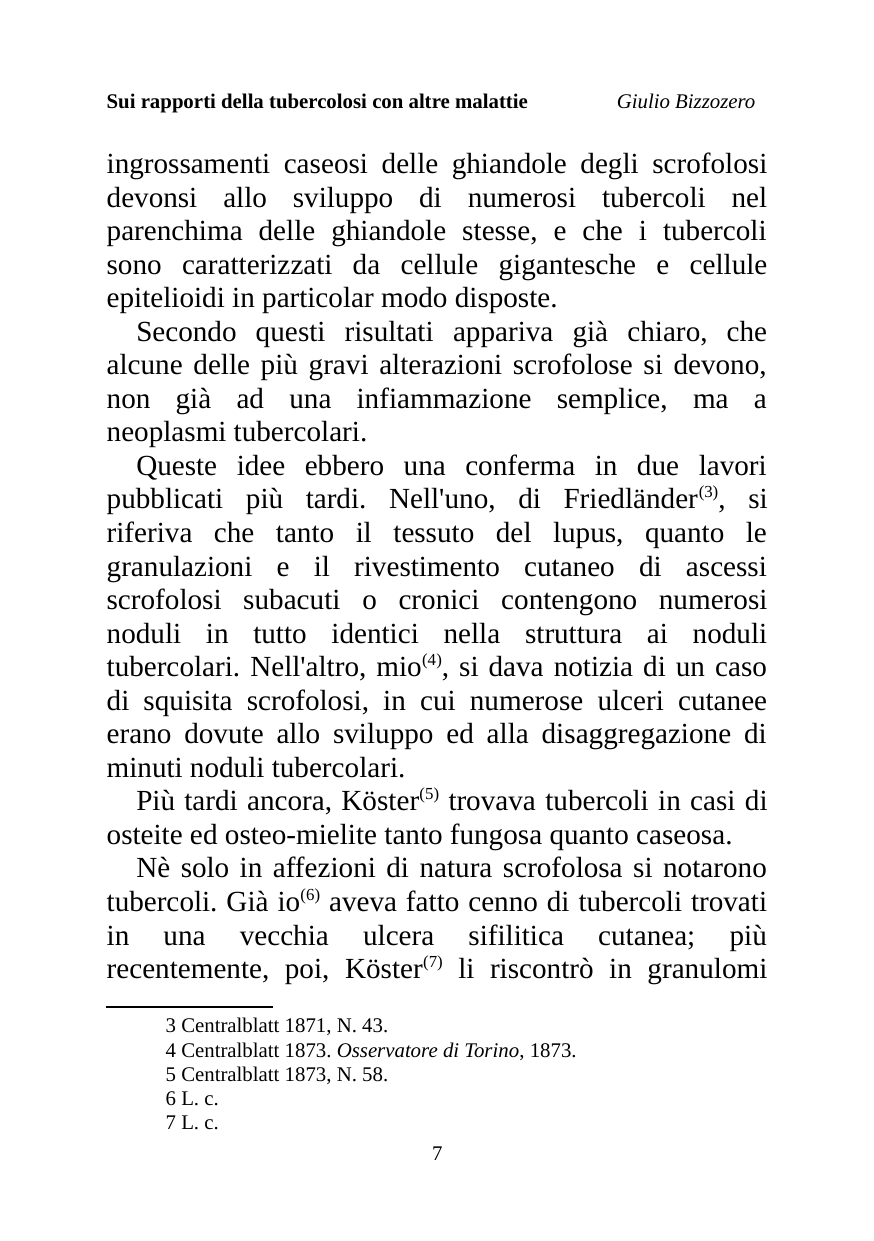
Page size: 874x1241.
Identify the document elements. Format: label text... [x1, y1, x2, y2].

text Centralblatt 1873. Osservatore di Torino, 1873. [136, 1037, 768, 1062]
text Queste idee ebbero una conferma in due lavori pubblicati più tardi. Nell'uno, di Friedländer(), si riferiva che tanto il tessuto del lupus, quanto le granulazioni e il rivestimento cutaneo di ascessi scrofolosi subacuti o cronici contengono numerosi noduli in tutto identici nella struttura ai noduli tubercolari. Nell'altro, mio(), si dava notizia di un caso di squisita scrofolosi, in cui numerose ulceri cutanee erano dovute allo sviluppo ed alla disaggregazione di minuti noduli tubercolari. [106, 448, 768, 783]
text Centralblatt 1873, N. 58. [136, 1062, 768, 1086]
text Più tardi ancora, Köster() trovava tubercoli in casi di osteite ed osteo-mielite tanto fungosa quanto caseosa. [106, 783, 768, 851]
text L. c. [136, 1110, 768, 1134]
text ingrossamenti caseosi delle ghiandole degli scrofolosi devonsi allo sviluppo di numerosi tubercoli nel parenchima delle ghiandole stesse, e che i tubercoli sono caratterizzati da cellule gigantesche e cellule epitelioidi in particolar modo disposte. [106, 146, 768, 314]
text Centralblatt 1871, N. 43. [136, 1013, 768, 1037]
text Secondo questi risultati appariva già chiaro, che alcune delle più gravi alterazioni scrofolose si devono, non già ad una infiammazione semplice, ma a neoplasmi tubercolari. [106, 314, 768, 448]
text L. c. [136, 1086, 768, 1110]
text Nè solo in affezioni di natura scrofolosa si notarono tubercoli. Già io() aveva fatto cenno di tubercoli trovati in una vecchia ulcera sifilitica cutanea; più recentemente, poi, Köster() li riscontrò in granulomi [106, 851, 768, 985]
